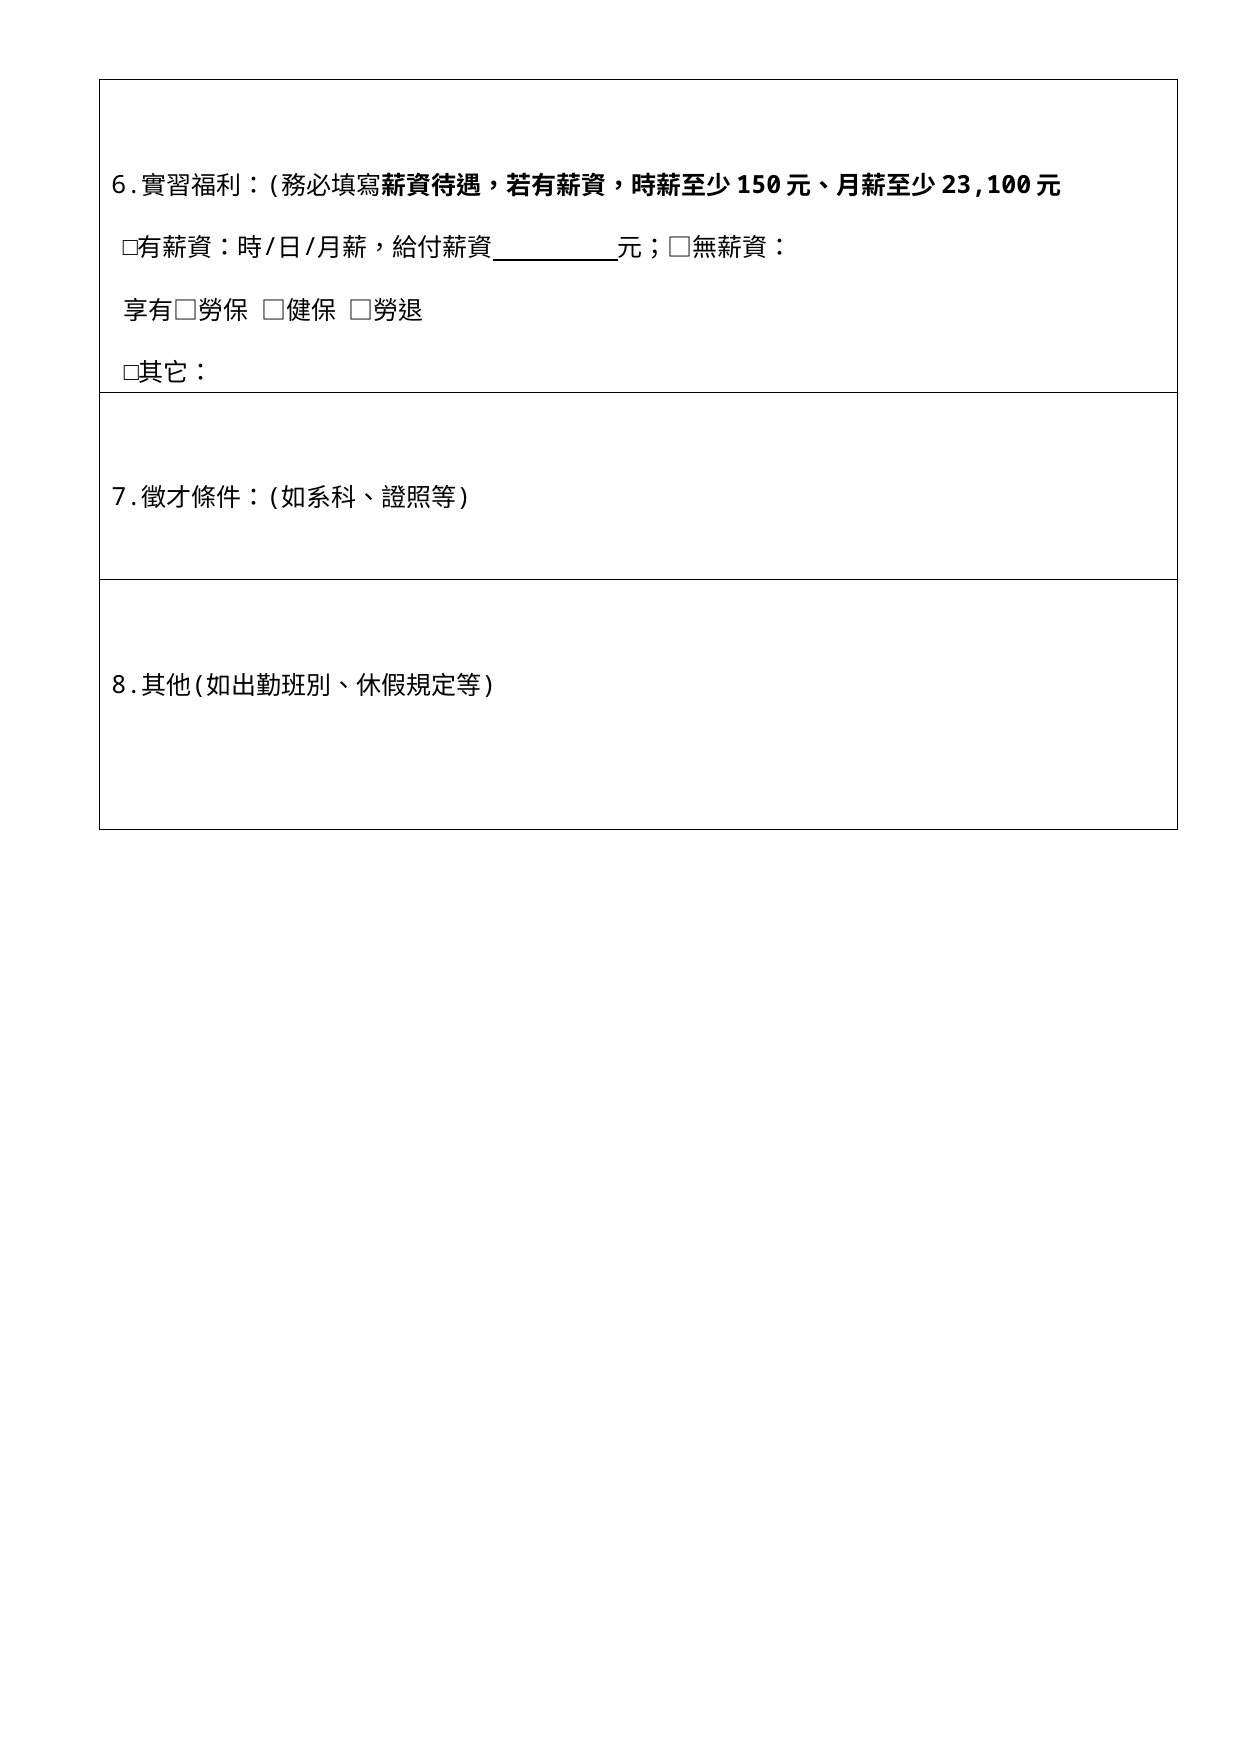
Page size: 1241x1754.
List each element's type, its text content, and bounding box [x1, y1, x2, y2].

table_cell 7.徵才條件：(如系科、證照等) [100, 393, 1177, 579]
table_cell 6.實習福利：(務必填寫薪資待遇，若有薪資，時薪至少150元、月薪至少23,100元 □有薪資：時/日/月薪，給付薪資 元；□無薪資： 享有□勞保 □健保 □勞退 □其它： [100, 80, 1177, 392]
table_cell 8.其他(如出勤班別、休假規定等) [100, 580, 1177, 829]
